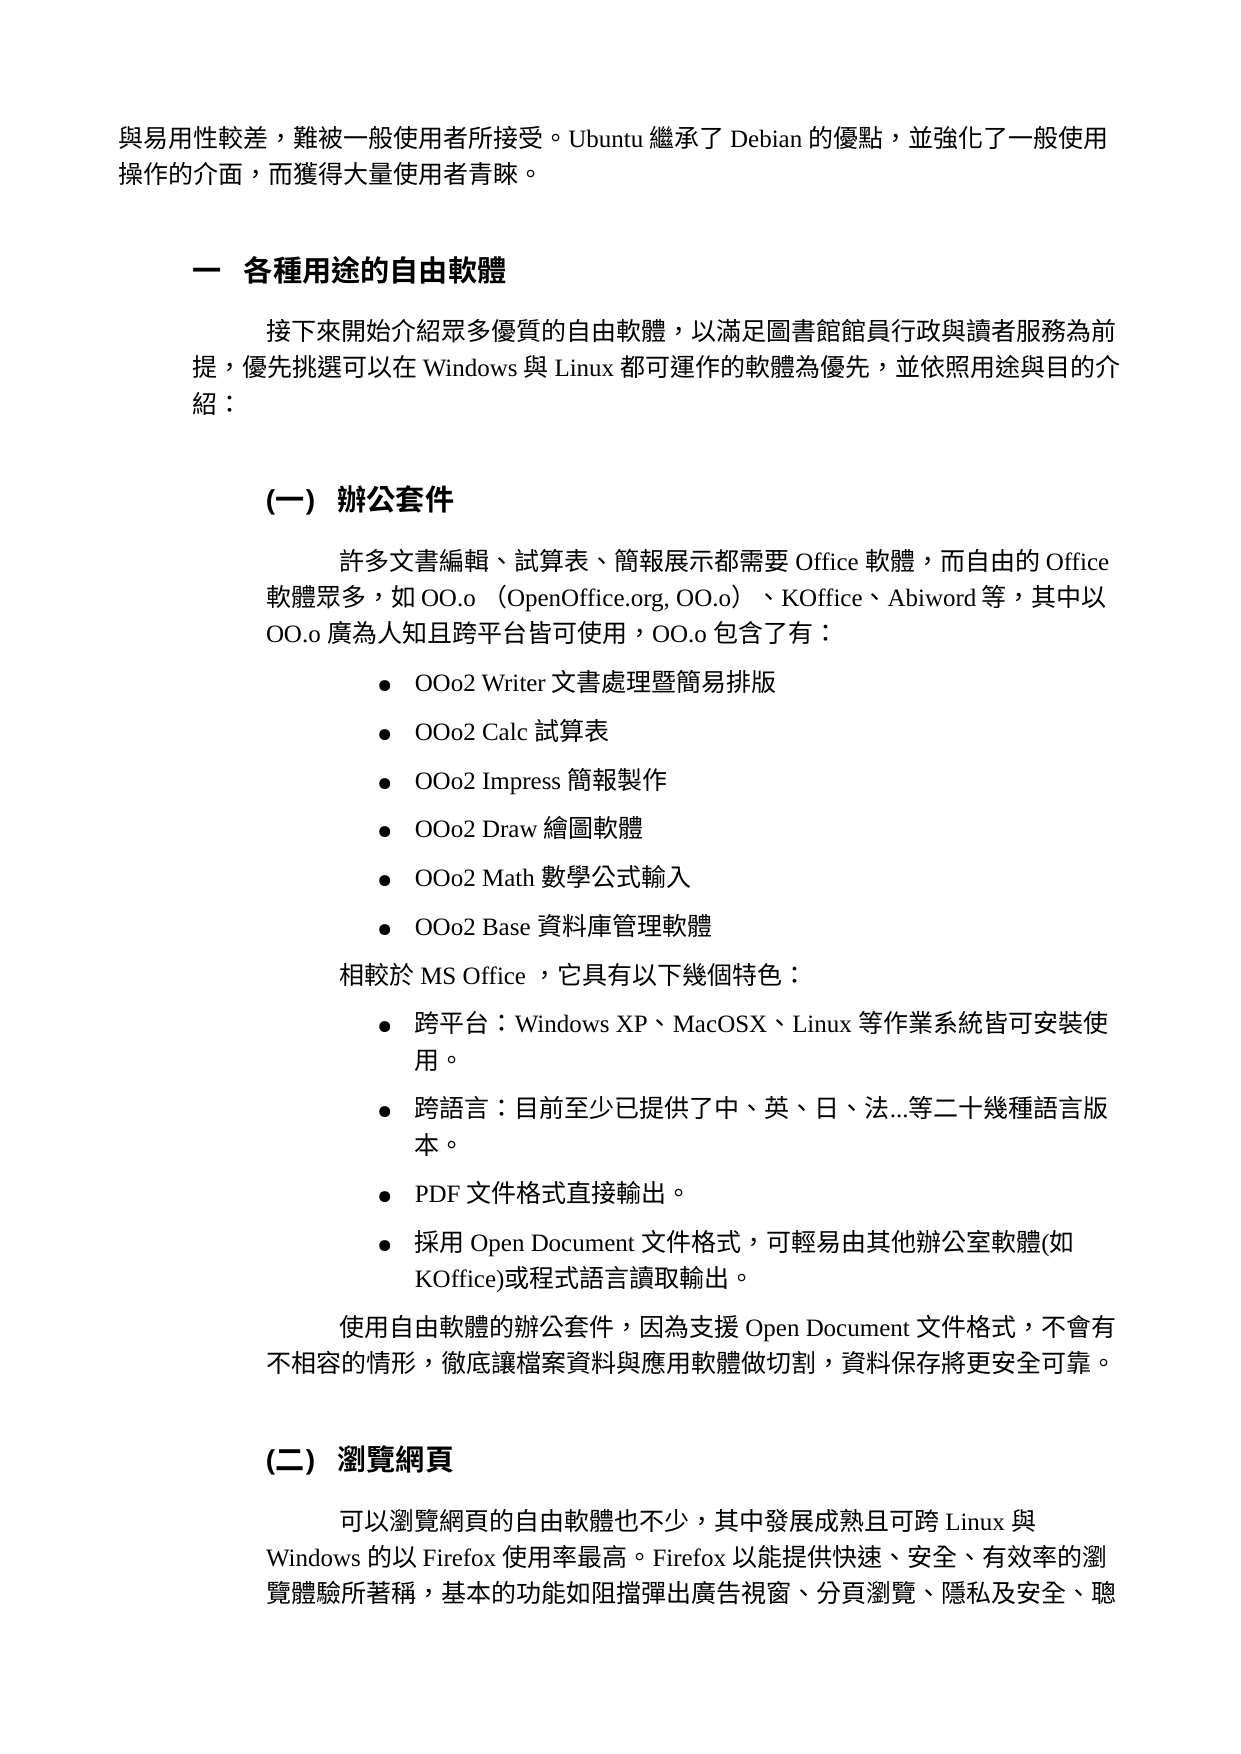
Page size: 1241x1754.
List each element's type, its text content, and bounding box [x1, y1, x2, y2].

list OOo2 Draw 繪圖軟體 [377, 809, 1122, 845]
list OOo2 Base 資料庫管理軟體 [377, 906, 1122, 943]
list 跨語言：目前至少已提供了中、英、日、法...等二十幾種語言版本。 [377, 1089, 1122, 1161]
subtitle 瀏覽網頁 [118, 1437, 1122, 1479]
text 使用自由軟體的辦公套件，因為支援 Open Document 文件格式，不會有不相容的情形，徹底讓檔案資料與應用軟體做切割，資料保存將更安全可靠。 [266, 1308, 1122, 1380]
list OOo2 Math 數學公式輸入 [377, 858, 1122, 894]
subtitle 辦公套件 [118, 477, 1122, 519]
list OOo2 Calc 試算表 [377, 711, 1122, 748]
list OOo2 Impress 簡報製作 [377, 760, 1122, 796]
list 採用 Open Document 文件格式，可輕易由其他辦公室軟體(如 KOffice)或程式語言讀取輸出。 [377, 1223, 1122, 1295]
text 與易用性較差，難被一般使用者所接受。Ubuntu 繼承了 Debian 的優點，並強化了一般使用操作的介面，而獲得大量使用者青睞。 [118, 118, 1122, 191]
list PDF 文件格式直接輸出。 [377, 1174, 1122, 1210]
text 接下來開始介紹眾多優質的自由軟體，以滿足圖書館館員行政與讀者服務為前提，優先挑選可以在 Windows 與 Linux 都可運作的軟體為優先，並依照用途與目的介紹： [192, 312, 1122, 420]
list 跨平台：Windows XP、MacOSX、Linux 等作業系統皆可安裝使用。 [377, 1004, 1122, 1076]
text 可以瀏覽網頁的自由軟體也不少，其中發展成熟且可跨 Linux 與 Windows 的以 Firefox 使用率最高。Firefox 以能提供快速、安全、有效率的瀏覽體驗所著稱，基本的功能如阻擋彈出廣告視窗、分頁瀏覽、隱私及安全、聰 [266, 1501, 1122, 1610]
text 相較於 MS Office ，它具有以下幾個特色： [266, 955, 1122, 991]
text 許多文書編輯、試算表、簡報展示都需要 Office 軟體，而自由的 Office 軟體眾多，如OO.o （OpenOffice.org, OO.o）、KOffice、Abiword等，其中以 OO.o 廣為人知且跨平台皆可使用，OO.o 包含了有： [266, 541, 1122, 650]
list OOo2 Writer文書處理暨簡易排版 [377, 663, 1122, 699]
subtitle 各種用途的自由軟體 [118, 247, 1122, 289]
